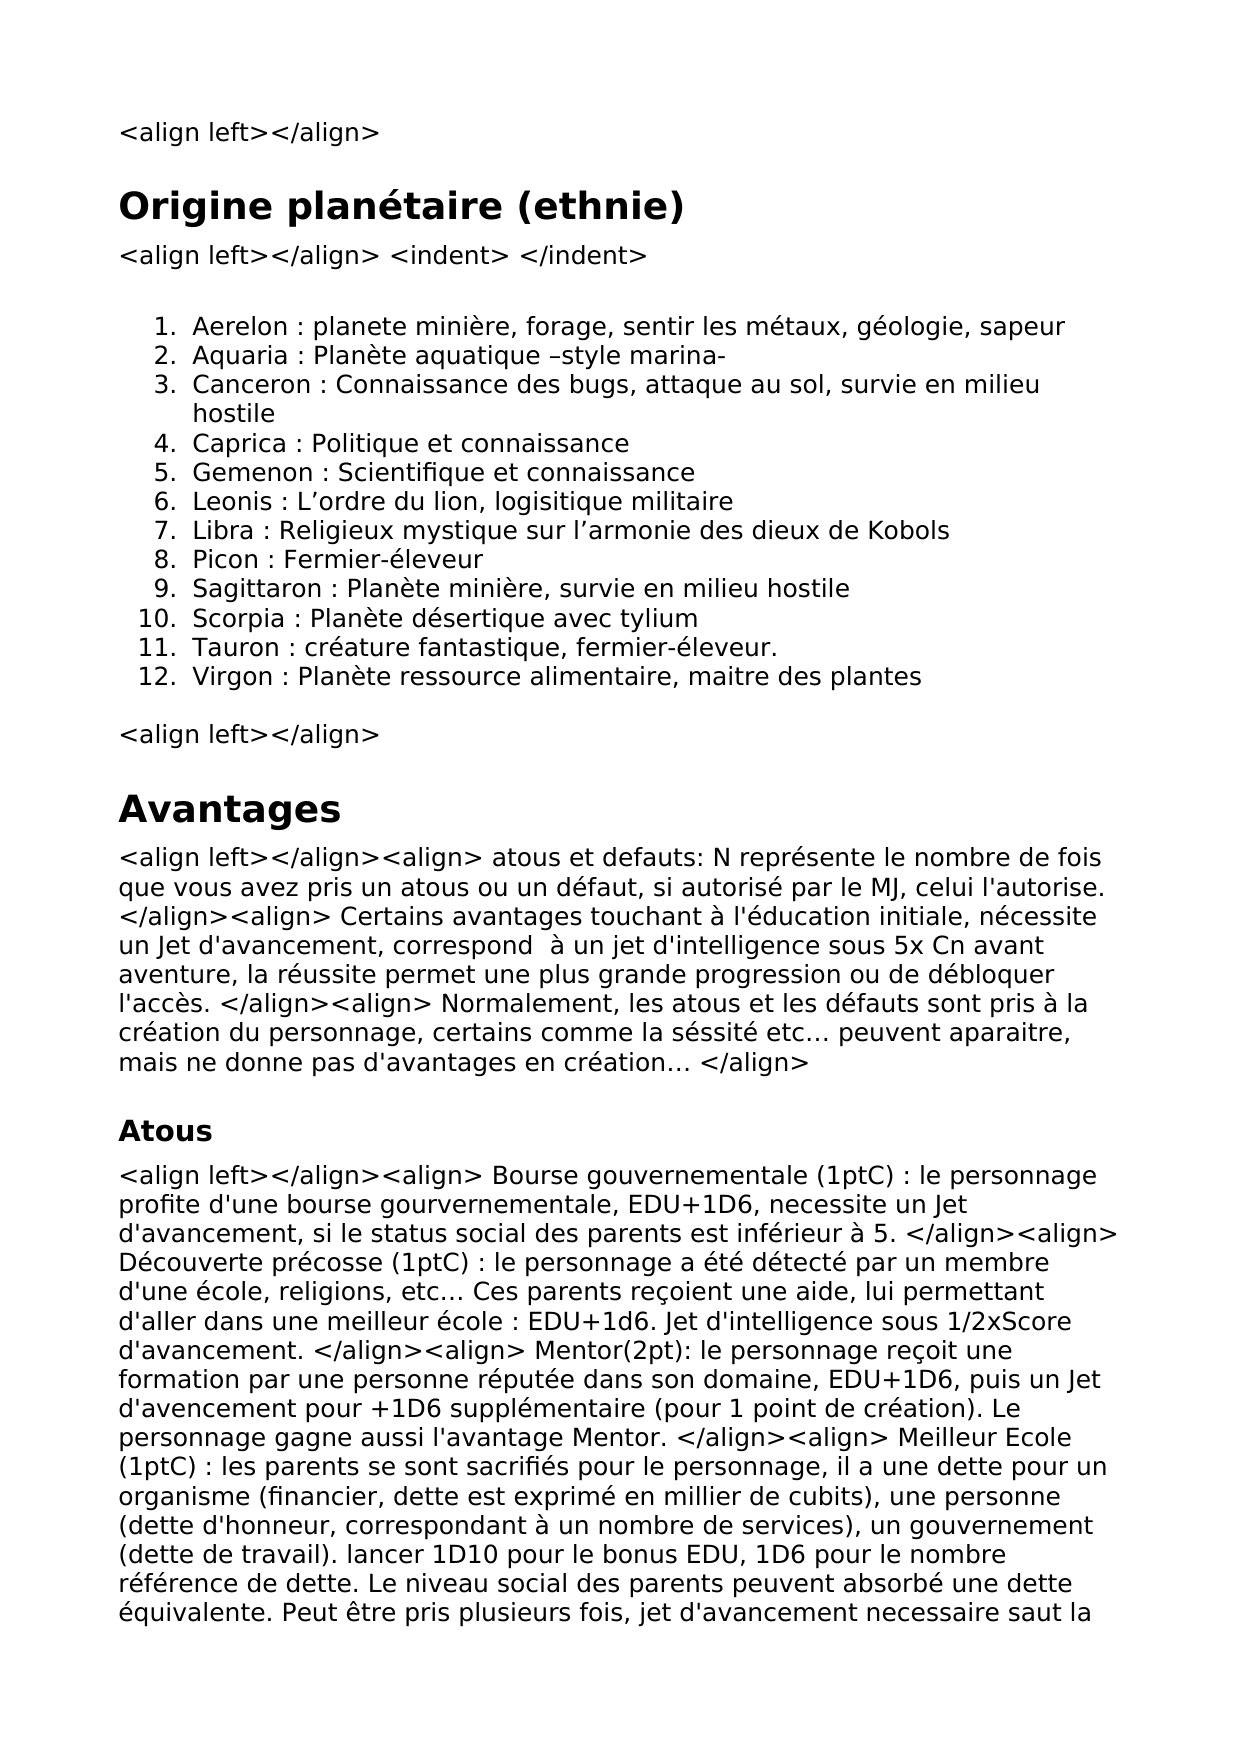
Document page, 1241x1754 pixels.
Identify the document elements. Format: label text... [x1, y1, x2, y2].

list Picon : Fermier-éleveur [177, 545, 1122, 574]
text <align left></align> [118, 118, 1122, 147]
list Aerelon : planete minière, forage, sentir les métaux, géologie, sapeur [177, 312, 1122, 341]
list Caprica : Politique et connaissance [177, 429, 1122, 458]
list Leonis : L’ordre du lion, logisitique militaire [177, 487, 1122, 516]
list Canceron : Connaissance des bugs, attaque au sol, survie en milieu hostile [177, 370, 1122, 429]
list Sagittaron : Planète minière, survie en milieu hostile [177, 574, 1122, 604]
list Gemenon : Scientifique et connaissance [177, 458, 1122, 487]
list Libra : Religieux mystique sur l’armonie des dieux de Kobols [177, 516, 1122, 545]
list Scorpia : Planète désertique avec tylium [177, 604, 1122, 633]
text <align left></align> [118, 721, 1122, 750]
list Tauron : créature fantastique, fermier-éleveur. [177, 633, 1122, 662]
text <align left></align> <indent> </indent> [118, 241, 1122, 270]
text <align left></align><align> Bourse gouvernementale (1ptC) : le personnage profite d'une bourse gourvernementale, EDU+1D6, necessite un Jet d'avancement, si le status social des parents est inférieur à 5. </align><align> Découverte précosse (1ptC) : le personnage a été détecté par un membre d'une école, religions, etc… Ces parents reçoient une aide, lui permettant d'aller dans une meilleur école : EDU+1d6. Jet d'intelligence sous 1/2xScore d'avancement. </align><align> Mentor(2pt): le personnage reçoit une formation par une personne réputée dans son domaine, EDU+1D6, puis un Jet d'avencement pour +1D6 supplémentaire (pour 1 point de création). Le personnage gagne aussi l'avantage Mentor. </align><align> Meilleur Ecole (1ptC) : les parents se sont sacrifiés pour le personnage, il a une dette pour un organisme (financier, dette est exprimé en millier de cubits), une personne (dette d'honneur, correspondant à un nombre de services), un gouvernement (dette de travail). lancer 1D10 pour le bonus EDU, 1D6 pour le nombre référence de dette. Le niveau social des parents peuvent absorbé une dette équivalente. Peut être pris plusieurs fois, jet d'avancement necessaire saut la [118, 1161, 1122, 1627]
subtitle Avantages [118, 787, 1122, 831]
subtitle Atous [118, 1114, 1122, 1148]
subtitle Origine planétaire (ethnie) [118, 185, 1122, 228]
text <align left></align><align> atous et defauts: N représente le nombre de fois que vous avez pris un atous ou un défaut, si autorisé par le MJ, celui l'autorise. </align><align> Certains avantages touchant à l'éducation initiale, nécessite un Jet d'avancement, correspond à un jet d'intelligence sous 5x Cn avant aventure, la réussite permet une plus grande progression ou de débloquer l'accès. </align><align> Normalement, les atous et les défauts sont pris à la création du personnage, certains comme la séssité etc… peuvent aparaitre, mais ne donne pas d'avantages en création… </align> [118, 843, 1122, 1077]
list Aquaria : Planète aquatique –style marina- [177, 341, 1122, 370]
list Virgon : Planète ressource alimentaire, maitre des plantes [177, 662, 1122, 691]
